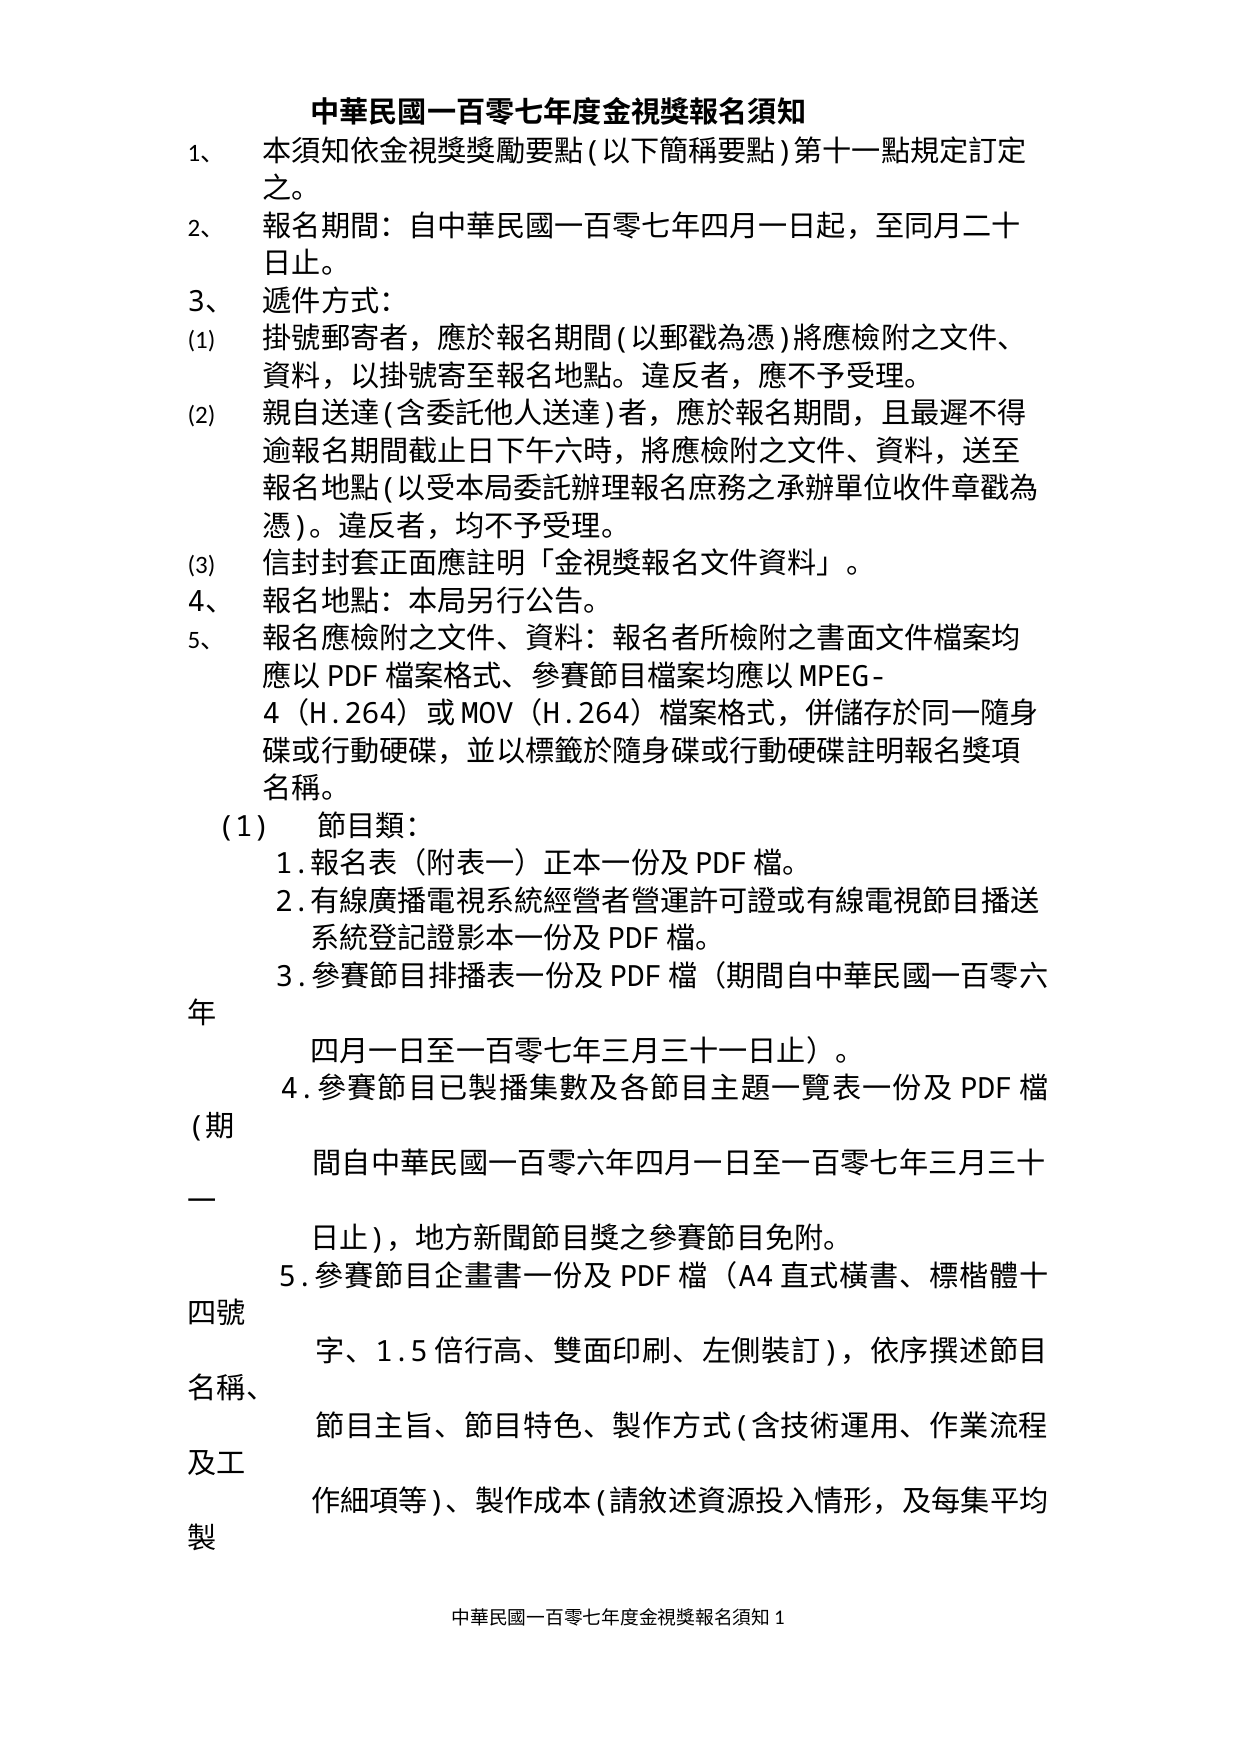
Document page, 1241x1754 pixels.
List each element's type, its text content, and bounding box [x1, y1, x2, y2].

text 中華民國一百零七年度金視獎報名須知 [229, 89, 1048, 131]
text 間自中華民國一百零六年四月一日至一百零七年三月三十一 [187, 1143, 1048, 1218]
list 報名應檢附之文件、資料：報名者所檢附之書面文件檔案均應以PDF檔案格式、參賽節目檔案均應以MPEG-4（H.264）或MOV（H.264）檔案格式，併儲存於同一隨身碟或行動硬碟，並以標籤於隨身碟或行動硬碟註明報名獎項名稱。 [187, 618, 1048, 806]
list 本須知依金視獎獎勵要點(以下簡稱要點)第十一點規定訂定之。 [187, 131, 1048, 206]
text 系統登記證影本一份及PDF檔。 [187, 918, 1048, 956]
text 節目主旨、節目特色、製作方式(含技術運用、作業流程及工 [187, 1406, 1048, 1481]
text 4.參賽節目已製播集數及各節目主題一覽表一份及PDF檔(期 [187, 1068, 1048, 1143]
text 作細項等)、製作成本(請敘述資源投入情形，及每集平均製 [187, 1481, 1048, 1556]
list 報名期間：自中華民國一百零七年四月一日起，至同月二十日止。 [187, 206, 1048, 281]
list 掛號郵寄者，應於報名期間(以郵戳為憑)將應檢附之文件、資料，以掛號寄至報名地點。違反者，應不予受理。 [187, 318, 1048, 393]
text 3.參賽節目排播表一份及PDF檔（期間自中華民國一百零六年 [187, 956, 1048, 1031]
text 日止)，地方新聞節目獎之參賽節目免附。 [187, 1218, 1048, 1256]
text 四月一日至一百零七年三月三十一日止）。 [187, 1031, 1048, 1068]
list 遞件方式： [187, 281, 1048, 318]
text 2.有線廣播電視系統經營者營運許可證或有線電視節目播送 [187, 881, 1048, 918]
text 1.報名表（附表一）正本一份及PDF檔。 [187, 843, 1048, 881]
list 報名地點：本局另行公告。 [187, 581, 1048, 618]
list 節目類： [217, 806, 1048, 843]
list 親自送達(含委託他人送達)者，應於報名期間，且最遲不得逾報名期間截止日下午六時，將應檢附之文件、資料，送至報名地點(以受本局委託辦理報名庶務之承辦單位收件章戳為憑)。違反者，均不予受理。 [187, 393, 1048, 543]
list 信封封套正面應註明「金視獎報名文件資料」。 [187, 543, 1048, 581]
text 5.參賽節目企畫書一份及PDF檔（A4直式橫書、標楷體十四號 [187, 1256, 1048, 1331]
text 字、1.5倍行高、雙面印刷、左側裝訂)，依序撰述節目名稱、 [187, 1331, 1048, 1406]
